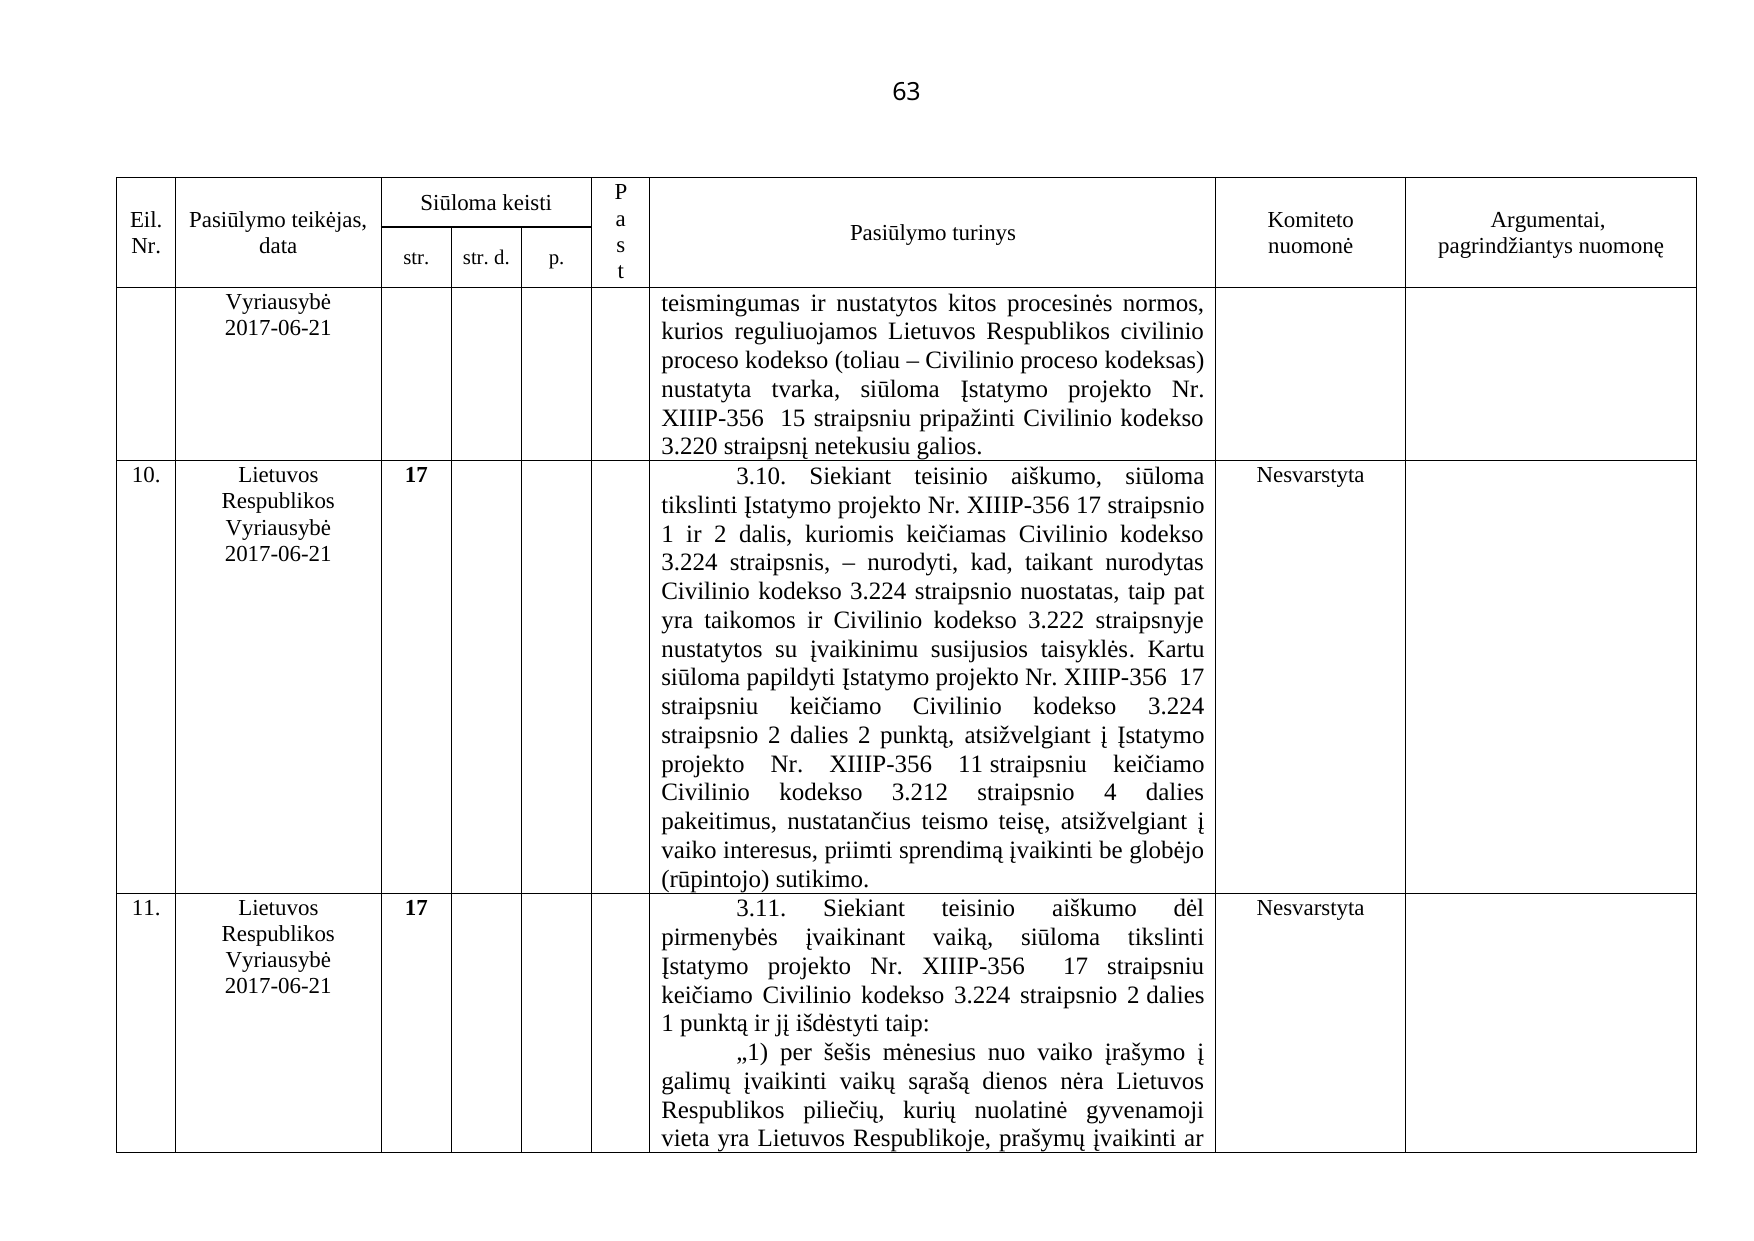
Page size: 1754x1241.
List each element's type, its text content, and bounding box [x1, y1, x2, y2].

table_cell [1406, 894, 1696, 1152]
table_cell Lietuvos Respublikos Vyriausybė 2017-06-21 [176, 461, 381, 892]
table_header Siūloma keisti [382, 178, 591, 226]
table_cell [452, 461, 521, 892]
table_cell [592, 461, 649, 892]
table_cell [452, 894, 521, 1152]
table_header Komiteto nuomonė [1216, 178, 1405, 287]
table_cell Nesvarstyta [1216, 894, 1405, 1152]
table_cell 11. [117, 894, 175, 1152]
table_cell Nesvarstyta [1216, 461, 1405, 892]
table_cell [1406, 461, 1696, 892]
table_header Pasiūlymo turinys [650, 178, 1215, 287]
table_cell [1406, 288, 1696, 460]
table_cell 17 [382, 461, 451, 892]
table_cell Lietuvos Respublikos Vyriausybė 2017-06-21 [176, 894, 381, 1152]
table_cell [452, 288, 521, 460]
table_cell [117, 288, 175, 460]
table_cell 3.11. Siekiant teisinio aiškumo dėl pirmenybės įvaikinant vaiką, siūloma tikslinti Įstatymo projekto Nr. XIIIP-356 17 straipsniu keičiamo Civilinio kodekso 3.224 straipsnio 2 dalies 1 punktą ir jį išdėstyti taip: „1) per šešis mėnesius nuo vaiko įrašymo į galimų įvaikinti vaikų sąrašą dienos nėra Lietuvos Respublikos piliečių, kurių nuolatinė gyvenamoji vieta yra Lietuvos Respublikoje, prašymų įvaikinti ar [650, 894, 1215, 1152]
table_cell 17 [382, 894, 451, 1152]
table_cell [382, 288, 451, 460]
table_cell teismingumas ir nustatytos kitos procesinės normos, kurios reguliuojamos Lietuvos Respublikos civilinio proceso kodekso (toliau – Civilinio proceso kodeksas) nustatyta tvarka, siūloma Įstatymo projekto Nr. XIIIP-356 15 straipsniu pripažinti Civilinio kodekso 3.220 straipsnį netekusiu galios. [650, 288, 1215, 460]
table_cell [592, 288, 649, 460]
table_cell [522, 288, 591, 460]
table_cell str. d. [452, 228, 521, 287]
table_header Pasiūlymo teikėjas, data [176, 178, 381, 287]
table_cell str. [382, 228, 451, 287]
table_header Argumentai, pagrindžiantys nuomonę [1406, 178, 1696, 287]
table_cell 3.10. Siekiant teisinio aiškumo, siūloma tikslinti Įstatymo projekto Nr. XIIIP-356 17 straipsnio 1 ir 2 dalis, kuriomis keičiamas Civilinio kodekso 3.224 straipsnis, – nurodyti, kad, taikant nurodytas Civilinio kodekso 3.224 straipsnio nuostatas, taip pat yra taikomos ir Civilinio kodekso 3.222 straipsnyje nustatytos su įvaikinimu susijusios taisyklės. Kartu siūloma papildyti Įstatymo projekto Nr. XIIIP-356 17 straipsniu keičiamo Civilinio kodekso 3.224 straipsnio 2 dalies 2 punktą, atsižvelgiant į Įstatymo projekto Nr. XIIIP-356 11 straipsniu keičiamo Civilinio kodekso 3.212 straipsnio 4 dalies pakeitimus, nustatančius teismo teisę, atsižvelgiant į vaiko interesus, priimti sprendimą įvaikinti be globėjo (rūpintojo) sutikimo. [650, 461, 1215, 892]
table_cell [522, 894, 591, 1152]
table_header Pastabos [592, 178, 649, 287]
table_cell p. [522, 228, 591, 287]
table_cell Vyriausybė 2017-06-21 [176, 288, 381, 460]
table_cell 10. [117, 461, 175, 892]
table_cell [1216, 288, 1405, 460]
table_cell [522, 461, 591, 892]
table_cell [592, 894, 649, 1152]
table_header Eil. Nr. [117, 178, 175, 287]
